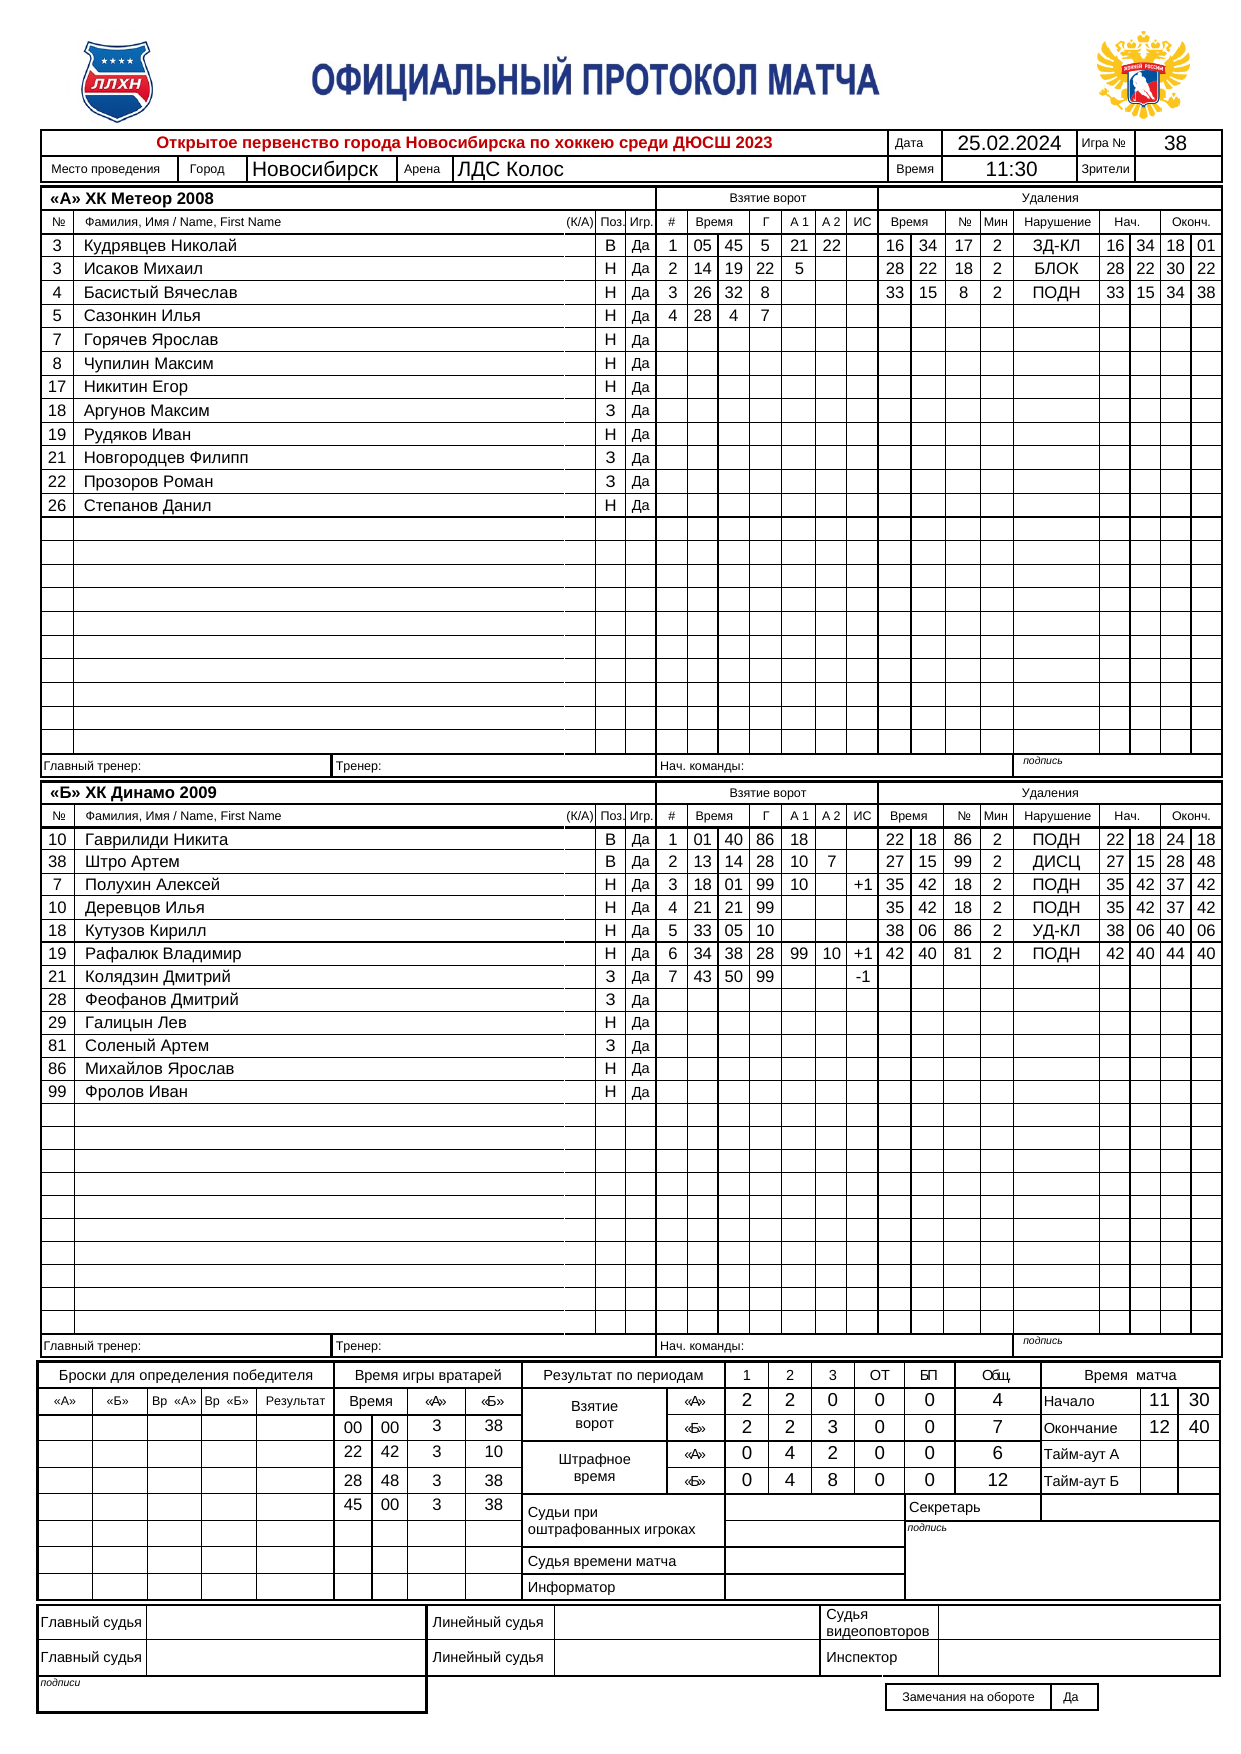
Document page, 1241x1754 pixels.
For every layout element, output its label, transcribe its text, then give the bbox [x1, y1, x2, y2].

table_cell [1161, 612, 1190, 634]
table_header ОТ [855, 1363, 904, 1387]
table_cell 42 [1131, 896, 1160, 918]
table_cell [596, 612, 625, 634]
table_cell [719, 707, 749, 729]
table_cell Сазонкин Илья [74, 305, 564, 327]
table_cell [816, 1288, 846, 1310]
table_header Да [1052, 1685, 1097, 1709]
table_cell [1141, 1468, 1177, 1493]
table_cell [750, 1058, 781, 1079]
table_cell [750, 1311, 781, 1333]
table_cell [1192, 1265, 1221, 1287]
table_cell 19 [719, 257, 749, 280]
table_cell [719, 376, 749, 398]
table_cell [847, 989, 877, 1011]
table_cell 18 [42, 920, 74, 941]
table_cell 01 [688, 829, 717, 849]
table_cell [912, 446, 945, 469]
table_cell [1131, 470, 1160, 493]
table_cell [719, 423, 749, 445]
table_cell [816, 659, 846, 682]
table_cell подпись [906, 1522, 1219, 1599]
table_cell [944, 1081, 980, 1103]
table_cell (К/А) [565, 805, 595, 826]
table_cell [1131, 683, 1160, 706]
table_cell [1192, 659, 1221, 682]
table_cell [750, 1127, 781, 1149]
table_cell [688, 328, 717, 351]
table_cell [782, 636, 815, 658]
table_cell [816, 1058, 846, 1079]
table_cell «Б» [668, 1415, 724, 1440]
table_cell [816, 730, 846, 753]
table_cell [719, 659, 749, 682]
table_cell [657, 1127, 687, 1149]
table_cell [565, 1219, 595, 1241]
table_cell [719, 328, 749, 351]
table_cell [782, 683, 815, 706]
table_cell # [657, 805, 687, 826]
table_cell [719, 565, 749, 587]
table_cell 42 [912, 896, 943, 918]
table_cell 27 [879, 850, 910, 872]
table_cell 4 [956, 1389, 1040, 1413]
table_cell [1179, 1468, 1219, 1493]
table_cell 81 [42, 1035, 74, 1057]
table_cell Да [626, 257, 655, 280]
table_cell [816, 565, 846, 587]
table_cell З [596, 446, 625, 469]
table_cell [1014, 636, 1099, 658]
table_cell [847, 612, 877, 634]
table_cell [750, 423, 781, 445]
table_cell 0 [726, 1442, 768, 1467]
table_cell [626, 1219, 655, 1241]
table_cell «Б» [93, 1389, 147, 1413]
table_cell [1014, 328, 1099, 351]
table_cell 18 [782, 829, 815, 849]
table_cell [688, 659, 717, 682]
table_cell 3 [657, 874, 687, 895]
table_cell [912, 565, 945, 587]
table_cell [816, 829, 846, 849]
table_cell -1 [847, 966, 877, 987]
table_cell 16 [1100, 235, 1129, 256]
table_cell [1100, 1265, 1129, 1287]
table_cell [912, 659, 945, 682]
table_header 38 [1136, 131, 1221, 155]
table_cell 33 [688, 920, 717, 941]
table_cell [626, 683, 655, 706]
table_cell 15 [912, 850, 943, 872]
table_cell «Б » [466, 1389, 521, 1413]
table_cell [626, 659, 655, 682]
table_cell [657, 328, 687, 351]
table_cell [626, 1127, 655, 1149]
table_cell Тайм-аут А [1042, 1441, 1140, 1467]
table_cell [912, 636, 945, 658]
table_cell 2 [769, 1415, 811, 1440]
table_cell [1161, 1035, 1190, 1057]
table_cell [719, 518, 749, 540]
table_cell 2 [981, 257, 1013, 280]
table_cell [1014, 1265, 1099, 1287]
table_cell [1100, 494, 1129, 516]
table_cell [626, 1311, 655, 1333]
table_cell Н [596, 1012, 625, 1033]
table_cell 10 [816, 943, 846, 964]
table_header Время игры вратарей [335, 1363, 521, 1387]
table_cell [596, 707, 625, 729]
table_cell 4 [657, 896, 687, 918]
table_cell [657, 446, 687, 469]
table_cell З [596, 989, 625, 1011]
table_cell [1014, 989, 1099, 1011]
table_cell [688, 518, 717, 540]
table_cell [981, 376, 1013, 398]
table_cell [1161, 1150, 1190, 1172]
table_cell [847, 850, 877, 872]
table_cell [847, 352, 877, 374]
table_cell 18 [42, 399, 73, 422]
table_cell [1131, 423, 1160, 445]
table_cell А 1 [782, 805, 815, 826]
table_cell [879, 1058, 910, 1079]
table_cell [944, 1288, 980, 1310]
table_cell [408, 1574, 465, 1599]
table_cell [981, 588, 1013, 611]
table_cell [847, 1127, 877, 1149]
table_cell [847, 1219, 877, 1241]
table_cell [688, 1150, 717, 1172]
table_cell [816, 896, 846, 918]
table_cell Галицын Лев [75, 1012, 564, 1033]
table_cell [688, 1173, 717, 1195]
table_cell [782, 423, 815, 445]
table_cell [879, 989, 910, 1011]
table_cell Горячев Ярослав [74, 328, 564, 351]
table_cell [202, 1547, 256, 1573]
table_cell [657, 1311, 687, 1333]
table_cell [944, 1035, 980, 1057]
table_cell [879, 588, 910, 611]
table_cell 35 [879, 874, 910, 895]
table_cell 40 [1131, 943, 1160, 964]
table_cell [688, 376, 717, 398]
table_cell 7 [956, 1415, 1040, 1440]
table_cell 2 [769, 1389, 811, 1413]
table_cell [626, 1173, 655, 1195]
table_cell [373, 1547, 407, 1573]
table_cell [719, 1127, 749, 1149]
table_cell [42, 1219, 74, 1241]
table_cell [147, 1606, 425, 1639]
table_cell Новгородцев Филипп [74, 446, 564, 469]
table_cell [719, 1104, 749, 1126]
table_cell [1192, 541, 1221, 564]
table_cell [39, 1468, 92, 1493]
table_cell Фамилия, Имя / Name, First Name [74, 211, 565, 233]
table_cell 38 [719, 943, 749, 964]
table_cell Нач. команды: [657, 755, 1012, 776]
table_cell [565, 850, 595, 872]
table_cell [565, 920, 595, 941]
table_cell [912, 328, 945, 351]
table_cell 00 [335, 1416, 371, 1440]
table_cell [816, 399, 846, 422]
table_cell 21 [719, 896, 749, 918]
table_cell 38 [466, 1468, 521, 1493]
table_cell [42, 1311, 74, 1333]
table_cell 8 [812, 1468, 854, 1493]
table_cell № [42, 211, 73, 233]
table_cell [1131, 1081, 1160, 1103]
table_cell [719, 1288, 749, 1310]
table_cell 2 [657, 257, 687, 280]
table_cell З [596, 470, 625, 493]
table_cell [466, 1574, 521, 1599]
table_cell Рафалюк Владимир [75, 943, 564, 964]
table_cell [466, 1547, 521, 1573]
table_cell 99 [750, 966, 781, 987]
table_cell [596, 541, 625, 564]
table_cell [782, 1127, 815, 1149]
table_cell 86 [42, 1058, 74, 1079]
table_cell [816, 446, 846, 469]
table_cell Да [626, 494, 655, 516]
table_cell [879, 494, 910, 516]
table_cell Новосибирск [248, 157, 396, 181]
table_cell [565, 305, 595, 327]
table_cell Н [596, 943, 625, 964]
table_cell [688, 588, 717, 611]
table_cell [719, 541, 749, 564]
table_cell В [596, 850, 625, 872]
table_cell [93, 1494, 147, 1520]
table_cell [750, 1104, 781, 1126]
table_cell [750, 1035, 781, 1057]
table_cell [912, 541, 945, 564]
table_cell Да [626, 920, 655, 941]
table_cell [912, 494, 945, 516]
table_cell [912, 1012, 943, 1033]
table_cell [912, 376, 945, 398]
table_cell [1131, 1104, 1160, 1126]
table_cell Г [750, 805, 781, 826]
table_cell [657, 683, 687, 706]
table_cell 8 [946, 281, 980, 303]
table_cell [847, 565, 877, 587]
table_cell [912, 966, 943, 987]
table_cell [1192, 1150, 1221, 1172]
table_cell [688, 707, 717, 729]
table_cell [912, 1127, 943, 1149]
table_cell [912, 1081, 943, 1103]
table_cell [93, 1416, 147, 1440]
table_cell [626, 636, 655, 658]
table_cell [565, 588, 595, 611]
table_cell № [946, 211, 980, 233]
table_cell Чупилин Максим [74, 352, 564, 374]
table_cell подпись [1014, 1335, 1221, 1356]
table_cell [726, 1548, 904, 1573]
table_cell Кутузов Кирилл [75, 920, 564, 941]
table_cell [1131, 1265, 1160, 1287]
table_cell [847, 1104, 877, 1126]
table_cell [1014, 1242, 1099, 1264]
table_cell [565, 1127, 595, 1149]
table_cell [879, 1311, 910, 1333]
table_cell [74, 636, 564, 658]
table_cell [946, 730, 980, 753]
table_cell 7 [816, 850, 846, 872]
table_cell [688, 352, 717, 374]
table_cell 2 [981, 850, 1013, 872]
table_cell 06 [1131, 920, 1160, 941]
table_cell [912, 423, 945, 445]
table_cell [1161, 683, 1190, 706]
table_cell 19 [42, 423, 73, 445]
table_cell [75, 1127, 564, 1149]
table_cell [565, 257, 595, 280]
table_cell [75, 1219, 564, 1241]
table_cell 42 [879, 943, 910, 964]
table_cell [688, 730, 717, 753]
table_cell [816, 1150, 846, 1172]
table_cell [657, 1058, 687, 1079]
table_cell [1131, 588, 1160, 611]
table_cell [688, 1219, 717, 1241]
table_cell 2 [981, 896, 1013, 918]
table_cell [816, 966, 846, 987]
table_cell 10 [782, 874, 815, 895]
table_cell [1192, 494, 1221, 516]
table_cell 30 [1161, 257, 1190, 280]
table_cell 40 [912, 943, 943, 964]
table_cell [847, 1173, 877, 1195]
table_cell [1161, 376, 1190, 398]
table_cell 22 [335, 1441, 371, 1467]
table_cell 7 [42, 328, 73, 351]
table_cell Н [596, 1081, 625, 1103]
table_cell [1161, 1012, 1190, 1033]
table_cell [565, 423, 595, 445]
table_cell [782, 518, 815, 540]
table_cell [782, 920, 815, 941]
table_cell [42, 1265, 74, 1287]
table_cell [782, 1196, 815, 1218]
table_cell 0 [855, 1442, 904, 1467]
table_cell В [596, 235, 625, 256]
table_cell [428, 1677, 882, 1711]
table_cell [1014, 1035, 1099, 1057]
table_cell [782, 659, 815, 682]
table_cell [1100, 1311, 1129, 1333]
table_cell подписи [39, 1677, 425, 1711]
table_cell [626, 1265, 655, 1287]
table_cell [1014, 1104, 1099, 1126]
table_cell [1131, 612, 1160, 634]
table_cell Да [626, 850, 655, 872]
table_cell 2 [981, 943, 1013, 964]
table_cell [42, 565, 73, 587]
table_cell ДИСЦ [1014, 850, 1099, 872]
table_cell [1192, 588, 1221, 611]
table_cell [257, 1468, 333, 1493]
table_cell [750, 352, 781, 374]
table_cell [944, 1173, 980, 1195]
table_cell [847, 683, 877, 706]
table_cell [879, 1242, 910, 1264]
table_cell [1014, 1150, 1099, 1172]
table_cell [688, 612, 717, 634]
table_cell 22 [1131, 257, 1160, 280]
table_cell [626, 1288, 655, 1310]
table_cell 12 [1141, 1415, 1177, 1440]
table_cell [626, 707, 655, 729]
table_cell 1 [657, 829, 687, 849]
table_cell [782, 281, 815, 303]
table_cell [1192, 470, 1221, 493]
table_cell 35 [1100, 896, 1129, 918]
table_cell [596, 683, 625, 706]
table_cell [1161, 1127, 1190, 1149]
table_cell [335, 1574, 371, 1599]
table_cell [1100, 470, 1129, 493]
table_cell [626, 588, 655, 611]
table_cell [782, 896, 815, 918]
table_cell [782, 1311, 815, 1333]
table_header БП [905, 1363, 954, 1387]
table_cell [75, 1173, 564, 1195]
table_cell [847, 470, 877, 493]
table_cell [946, 683, 980, 706]
table_header Общ. [956, 1363, 1040, 1387]
table_cell [912, 1173, 943, 1195]
table_cell [565, 518, 595, 540]
table_cell 42 [1100, 943, 1129, 964]
table_cell [912, 470, 945, 493]
table_cell [946, 446, 980, 469]
table_cell [1141, 1441, 1177, 1467]
table_cell [657, 352, 687, 374]
table_cell [782, 730, 815, 753]
table_cell 13 [688, 850, 717, 872]
table_cell [750, 1288, 781, 1310]
table_cell [816, 588, 846, 611]
table_cell [719, 1242, 749, 1264]
table_cell 5 [750, 235, 781, 256]
table_cell В [596, 829, 625, 849]
table_cell [42, 707, 73, 729]
table_cell [1131, 352, 1160, 374]
table_cell [879, 328, 910, 351]
table_cell 42 [1192, 874, 1221, 895]
table_cell [657, 1012, 687, 1033]
table_cell З [596, 399, 625, 422]
table_cell 1 [657, 235, 687, 256]
table_cell 19 [42, 943, 74, 964]
table_cell [1100, 1127, 1129, 1149]
table_cell [782, 494, 815, 516]
table_cell [657, 730, 687, 753]
table_cell 0 [905, 1468, 954, 1493]
table_cell 42 [1131, 874, 1160, 895]
table_cell [93, 1547, 147, 1573]
table_cell 26 [42, 494, 73, 516]
table_cell [42, 612, 73, 634]
table_cell [1014, 1288, 1099, 1310]
table_cell [148, 1416, 201, 1440]
table_cell [750, 446, 781, 469]
table_cell Н [596, 423, 625, 445]
table_cell 7 [42, 874, 74, 895]
table_cell Н [596, 494, 625, 516]
table_cell [750, 494, 781, 516]
table_cell [1192, 1104, 1221, 1126]
table_cell [1100, 305, 1129, 327]
table_cell ПОДН [1014, 829, 1099, 849]
table_cell [1161, 707, 1190, 729]
table_cell [626, 1242, 655, 1264]
table_cell 40 [1179, 1415, 1219, 1440]
table_cell Н [596, 281, 625, 303]
table_cell [946, 659, 980, 682]
table_cell [688, 989, 717, 1011]
table_cell 34 [1131, 235, 1160, 256]
table_cell [93, 1574, 147, 1599]
table_cell Исаков Михаил [74, 257, 564, 280]
table_cell [847, 896, 877, 918]
table_cell 10 [750, 920, 781, 941]
table_cell Судья видеоповторов [821, 1606, 938, 1639]
table_cell [1014, 1196, 1099, 1218]
table_cell [782, 1265, 815, 1287]
table_cell [1014, 1173, 1099, 1195]
table_cell [847, 1012, 877, 1033]
table_cell [1100, 376, 1129, 398]
table_cell 16 [879, 235, 910, 256]
table_cell 2 [981, 920, 1013, 941]
table_cell [202, 1416, 256, 1440]
table_cell [596, 1265, 625, 1287]
table_cell [782, 1058, 815, 1079]
table_cell 99 [750, 896, 781, 918]
table_cell [1192, 612, 1221, 634]
table_cell [555, 1640, 819, 1675]
table_cell [719, 636, 749, 658]
table_cell 2 [726, 1415, 768, 1440]
table_cell [912, 352, 945, 374]
table_cell [1014, 612, 1099, 634]
table_cell [939, 1640, 1219, 1675]
table_cell [816, 636, 846, 658]
table_cell 33 [1100, 281, 1129, 303]
table_cell [1192, 1035, 1221, 1057]
table_cell [257, 1521, 333, 1546]
table_cell [847, 281, 877, 303]
table_cell [565, 376, 595, 398]
table_cell 28 [688, 305, 717, 327]
table_cell [688, 565, 717, 587]
table_cell ИС [847, 211, 877, 233]
table_cell [750, 376, 781, 398]
table_cell [626, 518, 655, 540]
table_cell [1100, 707, 1129, 729]
table_cell Игр. [626, 805, 655, 826]
table_cell Инспектор [821, 1640, 938, 1675]
table_cell [42, 659, 73, 682]
table_cell [596, 636, 625, 658]
table_cell [565, 494, 595, 516]
table_cell [847, 730, 877, 753]
table_cell 38 [42, 850, 74, 872]
table_cell [75, 1104, 564, 1126]
table_cell 48 [373, 1468, 407, 1493]
table_header Удаления [879, 188, 1221, 209]
table_cell [565, 1242, 595, 1264]
table_cell [719, 352, 749, 374]
table_cell [750, 1081, 781, 1103]
table_cell [1014, 730, 1099, 753]
table_cell [1014, 1311, 1099, 1333]
table_cell [39, 1416, 92, 1440]
table_header Броски для определения победителя [39, 1363, 333, 1387]
table_cell [946, 636, 980, 658]
table_cell № [42, 805, 74, 826]
table_cell [565, 446, 595, 469]
table_cell 27 [1100, 850, 1129, 872]
table_cell [74, 565, 564, 587]
table_cell Да [626, 943, 655, 964]
table_cell Н [596, 305, 625, 327]
table_cell [1100, 612, 1129, 634]
table_cell [1014, 1127, 1099, 1149]
table_cell Да [626, 470, 655, 493]
table_cell [42, 730, 73, 753]
table_cell [688, 399, 717, 422]
table_cell [946, 494, 980, 516]
table_cell [657, 565, 687, 587]
table_cell 28 [750, 943, 781, 964]
table_cell [565, 683, 595, 706]
table_cell [847, 1035, 877, 1057]
table_cell 18 [912, 829, 943, 849]
table_cell [719, 1150, 749, 1172]
table_cell [879, 1265, 910, 1287]
table_cell [912, 399, 945, 422]
table_cell Время [889, 157, 941, 181]
table_cell [1100, 518, 1129, 540]
table_cell 34 [1161, 281, 1190, 303]
table_cell [879, 1173, 910, 1195]
table_cell [1014, 659, 1099, 682]
table_cell 18 [688, 874, 717, 895]
table_cell [257, 1547, 333, 1573]
table_cell 45 [335, 1494, 371, 1520]
table_cell Да [626, 829, 655, 849]
table_cell 3 [408, 1494, 465, 1520]
table_cell 0 [855, 1468, 904, 1493]
table_cell Главный судья [39, 1640, 146, 1675]
table_cell [816, 1012, 846, 1033]
table_cell Н [596, 352, 625, 374]
table_cell [1161, 1265, 1190, 1287]
table_cell [981, 1173, 1013, 1195]
table_cell [944, 1196, 980, 1218]
table_cell [816, 376, 846, 398]
table_cell [688, 494, 717, 516]
table_cell [719, 1265, 749, 1287]
table_cell 50 [719, 966, 749, 987]
table_cell [944, 1127, 980, 1149]
table_cell 01 [719, 874, 749, 895]
table_cell Нарушение [1014, 211, 1099, 233]
table_cell [750, 730, 781, 753]
table_cell [657, 494, 687, 516]
table_cell [688, 1127, 717, 1149]
table_cell [1014, 1012, 1099, 1033]
table_cell [750, 659, 781, 682]
table_cell [596, 1219, 625, 1241]
table_cell [74, 659, 564, 682]
table_cell [657, 399, 687, 422]
table_cell [912, 612, 945, 634]
table_cell 35 [1100, 874, 1129, 895]
table_cell 15 [1131, 281, 1160, 303]
table_cell [1161, 494, 1190, 516]
table_cell 4 [769, 1468, 811, 1493]
table_cell [944, 966, 980, 987]
table_cell 86 [750, 829, 781, 849]
table_cell 0 [855, 1389, 904, 1413]
table_cell [719, 1012, 749, 1033]
table_cell [816, 1104, 846, 1126]
table_cell [782, 1173, 815, 1195]
table_cell [1161, 1288, 1190, 1310]
table_cell [74, 730, 564, 753]
table_cell [1131, 1288, 1160, 1310]
table_cell [816, 1242, 846, 1264]
table_cell [42, 588, 73, 611]
table_cell 34 [688, 943, 717, 964]
table_cell [408, 1521, 465, 1546]
table_cell [750, 1012, 781, 1033]
table_cell [981, 659, 1013, 682]
table_cell 3 [42, 257, 73, 280]
table_cell 32 [719, 281, 749, 303]
table_cell [257, 1574, 333, 1599]
table_cell Да [626, 328, 655, 351]
table_cell [626, 1150, 655, 1172]
table_cell [847, 1150, 877, 1172]
table_cell [816, 541, 846, 564]
table_cell [782, 328, 815, 351]
table_cell [847, 376, 877, 398]
table_cell [782, 399, 815, 422]
table_cell Тренер: [333, 1335, 655, 1356]
table_cell [719, 683, 749, 706]
table_cell [879, 1012, 910, 1033]
table_cell [912, 707, 945, 729]
table_cell [657, 1173, 687, 1195]
table_cell 2 [981, 874, 1013, 895]
table_cell [912, 1288, 943, 1310]
table_cell [1014, 1058, 1099, 1079]
table_cell [42, 1242, 74, 1264]
table_cell [335, 1521, 371, 1546]
table_cell 18 [1131, 829, 1160, 849]
table_cell [657, 1288, 687, 1310]
table_cell Мин [981, 805, 1013, 826]
table_cell [1014, 966, 1099, 987]
table_cell [1192, 1127, 1221, 1149]
table_cell [879, 470, 910, 493]
table_cell [879, 446, 910, 469]
table_cell [1192, 328, 1221, 351]
table_cell [42, 1127, 74, 1149]
table_cell [1161, 1311, 1190, 1333]
table_cell +1 [847, 943, 877, 964]
table_cell [657, 376, 687, 398]
table_cell Гаврилиди Никита [75, 829, 564, 849]
table_cell [657, 1219, 687, 1241]
table_cell 18 [944, 896, 980, 918]
table_cell [148, 1494, 201, 1520]
table_cell [1100, 541, 1129, 564]
table_cell Да [626, 399, 655, 422]
table_cell [1192, 1012, 1221, 1033]
table_cell [847, 305, 877, 327]
table_header Дата [889, 131, 941, 155]
table_cell [912, 1058, 943, 1079]
table_cell Прозоров Роман [74, 470, 564, 493]
table_cell [816, 707, 846, 729]
table_cell [565, 1058, 595, 1079]
table_cell [879, 399, 910, 422]
table_cell [719, 1173, 749, 1195]
table_header Открытое первенство города Новосибирска по хоккею среди ДЮСШ 2023 [42, 131, 887, 155]
table_cell Арена [398, 157, 452, 181]
table_cell [816, 920, 846, 941]
table_cell [816, 470, 846, 493]
table_cell [944, 989, 980, 1011]
table_cell [750, 1173, 781, 1195]
table_cell [1192, 1196, 1221, 1218]
table_cell +1 [847, 874, 877, 895]
table_cell [1161, 1219, 1190, 1241]
table_cell 10 [42, 896, 74, 918]
table_cell А 2 [816, 805, 846, 826]
table_cell [981, 1012, 1013, 1033]
table_cell [1014, 565, 1099, 587]
table_cell [946, 541, 980, 564]
table_cell 29 [42, 1012, 74, 1033]
table_cell [944, 1219, 980, 1241]
table_cell [981, 518, 1013, 540]
table_cell [565, 966, 595, 987]
table_cell [1100, 399, 1129, 422]
table_cell [39, 1521, 92, 1546]
table_cell [847, 829, 877, 849]
table_cell Да [626, 966, 655, 987]
table_cell [657, 1196, 687, 1218]
table_cell [1131, 328, 1160, 351]
table_cell [879, 966, 910, 987]
table_cell [719, 446, 749, 469]
table_cell [1131, 494, 1160, 516]
table_header Замечания на обороте [887, 1685, 1050, 1709]
table_cell [944, 1265, 980, 1287]
table_cell [657, 1265, 687, 1287]
table_cell 21 [782, 235, 815, 256]
table_cell [75, 1288, 564, 1310]
table_cell [1192, 1058, 1221, 1079]
table_cell [1100, 683, 1129, 706]
table_cell [257, 1441, 333, 1467]
table_cell [565, 399, 595, 422]
table_cell 3 [408, 1441, 465, 1467]
table_cell Кудрявцев Николай [74, 235, 564, 256]
table_cell [1131, 446, 1160, 469]
table_cell [946, 612, 980, 634]
table_cell Н [596, 376, 625, 398]
table_cell [257, 1416, 333, 1440]
table_cell [944, 1012, 980, 1033]
table_cell [816, 1311, 846, 1333]
table_cell [657, 423, 687, 445]
table_cell 33 [879, 281, 910, 303]
table_cell [202, 1521, 256, 1546]
table_cell Колядзин Дмитрий [75, 966, 564, 987]
table_cell [93, 1468, 147, 1493]
table_cell [981, 565, 1013, 587]
table_cell [912, 305, 945, 327]
table_cell 00 [373, 1494, 407, 1520]
table_cell [1131, 1173, 1160, 1195]
table_cell [944, 1150, 980, 1172]
table_cell [816, 423, 846, 445]
table_cell [1192, 730, 1221, 753]
table_cell Линейный судья [428, 1640, 554, 1675]
table_cell [1131, 636, 1160, 658]
table_cell [565, 896, 595, 918]
table_cell [1100, 1288, 1129, 1310]
table_cell [565, 1196, 595, 1218]
table_header Результат по периодам [523, 1363, 724, 1387]
table_cell [847, 1311, 877, 1333]
table_cell [1100, 1219, 1129, 1241]
table_cell [565, 470, 595, 493]
table_cell Да [626, 446, 655, 469]
table_cell [39, 1574, 92, 1599]
table_cell [750, 588, 781, 611]
table_cell [750, 1219, 781, 1241]
table_cell [1100, 966, 1129, 987]
table_cell 37 [1161, 874, 1190, 895]
table_cell [1100, 328, 1129, 351]
table_cell [981, 328, 1013, 351]
table_cell [719, 989, 749, 1011]
table_cell 2 [981, 235, 1013, 256]
table_header 1 [726, 1363, 768, 1387]
table_cell [565, 989, 595, 1011]
table_cell [335, 1547, 371, 1573]
table_cell [565, 1288, 595, 1310]
table_cell [75, 1150, 564, 1172]
table_cell Время [879, 211, 945, 233]
table_cell Степанов Данил [74, 494, 564, 516]
table_cell [879, 683, 910, 706]
table_cell 40 [1161, 920, 1190, 941]
table_cell [148, 1441, 201, 1467]
table_cell 38 [466, 1416, 521, 1440]
table_cell (К/А) [565, 211, 595, 233]
table_cell Начало [1042, 1389, 1140, 1413]
table_header Удаления [879, 783, 1221, 803]
table_cell [74, 683, 564, 706]
table_cell [1100, 1035, 1129, 1057]
table_cell [1131, 1150, 1160, 1172]
table_cell [912, 1219, 943, 1241]
table_cell 28 [879, 257, 910, 280]
table_cell [750, 683, 781, 706]
table_cell [879, 1127, 910, 1149]
table_cell Линейный судья [428, 1606, 554, 1639]
table_cell [688, 1311, 717, 1333]
table_cell [1100, 1150, 1129, 1172]
table_cell 86 [944, 920, 980, 941]
table_cell [626, 612, 655, 634]
table_cell [555, 1606, 819, 1639]
table_cell [1161, 446, 1190, 469]
table_cell А 2 [816, 211, 846, 233]
table_cell Да [626, 352, 655, 374]
table_cell [847, 494, 877, 516]
table_cell 42 [373, 1441, 407, 1467]
table_cell 99 [750, 874, 781, 895]
table_cell Поз. [596, 211, 625, 233]
table_cell [1161, 305, 1190, 327]
table_cell [596, 518, 625, 540]
table_cell [93, 1441, 147, 1467]
table_cell Судьи при оштрафованных игроках [523, 1495, 724, 1546]
table_cell 17 [946, 235, 980, 256]
table_cell [1192, 989, 1221, 1011]
table_cell [1014, 518, 1099, 540]
table_cell 0 [726, 1468, 768, 1493]
table_cell [981, 1311, 1013, 1333]
table_cell [847, 1058, 877, 1079]
table_cell 40 [719, 829, 749, 849]
table_cell [596, 565, 625, 587]
table_cell 24 [1161, 829, 1190, 849]
table_cell [1192, 636, 1221, 658]
table_cell [1161, 730, 1190, 753]
table_cell [946, 565, 980, 587]
table_cell 18 [1161, 235, 1190, 256]
table_cell [782, 376, 815, 398]
table_cell [148, 1468, 201, 1493]
table_cell [879, 730, 910, 753]
table_cell [750, 989, 781, 1011]
table_cell [596, 730, 625, 753]
table_cell [42, 1288, 74, 1310]
table_cell [879, 612, 910, 634]
table_cell [1131, 1058, 1160, 1079]
table_cell Вр «А» [148, 1389, 201, 1413]
table_cell [981, 1058, 1013, 1079]
table_cell [1192, 683, 1221, 706]
table_cell Игр. [626, 211, 655, 233]
table_cell [596, 1173, 625, 1195]
table_cell [782, 707, 815, 729]
table_cell [816, 683, 846, 706]
table_cell [981, 683, 1013, 706]
table_cell 14 [688, 257, 717, 280]
table_cell Информатор [523, 1575, 724, 1599]
table_cell [782, 565, 815, 587]
table_cell Время [335, 1389, 407, 1413]
table_cell Секретарь [906, 1495, 1040, 1520]
table_cell [782, 305, 815, 327]
table_cell [373, 1574, 407, 1599]
table_cell [74, 518, 564, 540]
table_cell [596, 588, 625, 611]
table_cell [657, 636, 687, 658]
table_cell [75, 1265, 564, 1287]
table_cell Время [879, 805, 943, 826]
table_cell [946, 518, 980, 540]
table_cell Н [596, 874, 625, 895]
table_header 3 [812, 1363, 854, 1387]
table_cell [847, 541, 877, 564]
table_cell 4 [719, 305, 749, 327]
table_cell [1131, 1311, 1160, 1333]
table_cell [1014, 541, 1099, 564]
table_cell [981, 399, 1013, 422]
table_cell [719, 1219, 749, 1241]
table_cell [565, 352, 595, 374]
table_cell [981, 1104, 1013, 1126]
table_cell [1100, 1104, 1129, 1126]
table_cell [981, 494, 1013, 516]
table_cell 21 [688, 896, 717, 918]
table_cell [944, 1058, 980, 1079]
table_cell [782, 541, 815, 564]
table_cell [1161, 328, 1190, 351]
table_cell [816, 1219, 846, 1241]
table_cell [565, 1150, 595, 1172]
table_cell 4 [657, 305, 687, 327]
table_cell [1100, 1196, 1129, 1218]
table_cell [782, 470, 815, 493]
table_cell [847, 446, 877, 469]
table_cell 86 [944, 829, 980, 849]
table_cell 22 [879, 829, 910, 849]
table_cell [782, 1288, 815, 1310]
table_cell [816, 612, 846, 634]
table_cell [202, 1574, 256, 1599]
table_cell [1014, 470, 1099, 493]
table_cell [750, 707, 781, 729]
table_cell [912, 730, 945, 753]
table_cell 38 [1192, 281, 1221, 303]
table_cell [782, 446, 815, 469]
table_cell 21 [42, 966, 74, 987]
table_cell [719, 1081, 749, 1103]
table_cell [1131, 541, 1160, 564]
table_cell 28 [335, 1468, 371, 1493]
table_cell З [596, 966, 625, 987]
table_cell [981, 1288, 1013, 1310]
table_cell 0 [812, 1389, 854, 1413]
table_cell [1161, 989, 1190, 1011]
table_cell [981, 612, 1013, 634]
table_cell [719, 399, 749, 422]
table_cell [726, 1575, 904, 1599]
table_cell [148, 1547, 201, 1573]
table_cell [939, 1606, 1219, 1639]
table_cell [657, 1035, 687, 1057]
table_cell [879, 423, 910, 445]
table_cell [1131, 966, 1160, 987]
table_cell 3 [408, 1468, 465, 1493]
table_cell [719, 588, 749, 611]
table_cell [726, 1521, 904, 1546]
table_cell [946, 423, 980, 445]
table_cell [1014, 1219, 1099, 1241]
table_cell [1014, 588, 1099, 611]
table_cell Да [626, 1012, 655, 1033]
table_cell Зрители [1078, 157, 1134, 181]
table_cell 8 [42, 352, 73, 374]
table_cell ЗД-КЛ [1014, 235, 1099, 256]
table_cell Тайм-аут Б [1042, 1468, 1140, 1493]
table_cell А 1 [782, 211, 815, 233]
table_cell [565, 1173, 595, 1195]
table_cell [202, 1468, 256, 1493]
table_cell [565, 730, 595, 753]
table_cell [981, 1081, 1013, 1103]
table_cell [816, 1127, 846, 1149]
table_cell 22 [1192, 257, 1221, 280]
table_cell [883, 1677, 1220, 1681]
table_cell 6 [657, 943, 687, 964]
table_cell 5 [782, 257, 815, 280]
table_cell [816, 1173, 846, 1195]
table_cell [1014, 494, 1099, 516]
table_cell 45 [719, 235, 749, 256]
table_cell [981, 989, 1013, 1011]
table_cell 3 [408, 1416, 465, 1440]
table_cell [1136, 157, 1221, 181]
table_cell [688, 446, 717, 469]
table_cell [626, 1196, 655, 1218]
table_cell 48 [1192, 850, 1221, 872]
table_cell [74, 612, 564, 634]
table_cell [565, 943, 595, 964]
table_cell 06 [1192, 920, 1221, 941]
table_cell [42, 518, 73, 540]
table_header 2 [769, 1363, 811, 1387]
table_cell [373, 1521, 407, 1546]
table_cell [981, 541, 1013, 564]
table_cell [912, 1311, 943, 1333]
table_cell [847, 328, 877, 351]
table_cell [847, 1288, 877, 1310]
table_cell [1179, 1441, 1219, 1467]
table_cell 22 [816, 235, 846, 256]
table_cell [946, 305, 980, 327]
table_cell [1131, 1012, 1160, 1033]
table_cell [1100, 1173, 1129, 1195]
table_cell [596, 1104, 625, 1126]
table_cell [657, 989, 687, 1011]
table_cell [1100, 423, 1129, 445]
table_cell [816, 1081, 846, 1103]
table_cell [726, 1495, 904, 1520]
table_cell [750, 328, 781, 351]
table_cell Да [626, 874, 655, 895]
table_cell Нач. [1100, 805, 1160, 826]
table_cell [657, 541, 687, 564]
table_cell [1192, 1311, 1221, 1333]
table_cell [42, 1150, 74, 1172]
table_cell 2 [726, 1389, 768, 1413]
table_cell [782, 352, 815, 374]
table_cell [946, 352, 980, 374]
table_cell Михайлов Ярослав [75, 1058, 564, 1079]
table_cell [1100, 1242, 1129, 1264]
table_cell Н [596, 920, 625, 941]
table_cell [879, 636, 910, 658]
table_cell [719, 1196, 749, 1218]
table_cell 3 [42, 235, 73, 256]
table_cell [946, 588, 980, 611]
table_cell [1192, 376, 1221, 398]
table_cell Фамилия, Имя / Name, First Name [75, 805, 565, 826]
table_cell [1192, 707, 1221, 729]
table_cell 18 [946, 257, 980, 280]
table_cell «А» [668, 1389, 724, 1413]
table_cell [466, 1521, 521, 1546]
table_cell [688, 1035, 717, 1057]
table_cell [981, 1242, 1013, 1264]
table_cell [912, 1035, 943, 1057]
table_cell [750, 541, 781, 564]
table_cell [816, 328, 846, 351]
table_cell [847, 1265, 877, 1287]
table_cell [408, 1547, 465, 1573]
table_cell [879, 565, 910, 587]
table_cell Да [626, 305, 655, 327]
table_cell [750, 1265, 781, 1287]
table_cell [847, 1196, 877, 1218]
table_cell [944, 1311, 980, 1333]
table_cell Фролов Иван [75, 1081, 564, 1103]
table_cell [1161, 1104, 1190, 1126]
table_cell 42 [912, 874, 943, 895]
table_cell Да [626, 1081, 655, 1103]
table_cell 34 [912, 235, 945, 256]
table_cell [912, 1196, 943, 1218]
table_cell Нач. [1100, 211, 1160, 233]
table_cell ИС [847, 805, 877, 826]
table_cell [816, 305, 846, 327]
table_cell 22 [1100, 829, 1129, 849]
table_cell [596, 1127, 625, 1149]
table_cell [1192, 1173, 1221, 1195]
table_cell [596, 1311, 625, 1333]
table_cell [1192, 1219, 1221, 1241]
table_cell [981, 707, 1013, 729]
table_cell 22 [750, 257, 781, 280]
table_cell [565, 1311, 595, 1333]
table_cell 3 [812, 1415, 854, 1440]
table_cell Басистый Вячеслав [74, 281, 564, 303]
table_cell [688, 636, 717, 658]
table_cell Да [626, 989, 655, 1011]
table_cell [750, 1150, 781, 1172]
table_cell [750, 399, 781, 422]
table_cell [565, 235, 595, 256]
table_header «Б» ХК Динамо 2009 [42, 783, 655, 803]
table_cell [782, 966, 815, 987]
table_cell 2 [981, 829, 1013, 849]
table_cell Штрафное время [523, 1442, 666, 1493]
table_cell Да [626, 1035, 655, 1057]
table_cell [1161, 636, 1190, 658]
table_cell 2 [657, 850, 687, 872]
table_cell Судья времени матча [523, 1548, 724, 1573]
table_cell [816, 494, 846, 516]
table_cell 11:30 [943, 157, 1076, 181]
table_cell [1192, 305, 1221, 327]
table_cell 5 [657, 920, 687, 941]
table_cell 05 [719, 920, 749, 941]
table_cell [1161, 659, 1190, 682]
table_cell ПОДН [1014, 874, 1099, 895]
table_cell [1100, 989, 1129, 1011]
table_cell [565, 1265, 595, 1287]
table_cell [719, 1035, 749, 1057]
table_cell [1014, 1081, 1099, 1103]
table_cell [782, 1104, 815, 1126]
table_cell [1161, 518, 1190, 540]
table_cell [147, 1640, 425, 1675]
table_cell Поз. [596, 805, 625, 826]
table_cell Деревцов Илья [75, 896, 564, 918]
table_cell [1161, 588, 1190, 611]
table_cell [688, 1081, 717, 1103]
table_cell [42, 683, 73, 706]
table_cell [1192, 446, 1221, 469]
table_cell [42, 636, 73, 658]
table_cell [596, 1150, 625, 1172]
table_cell Да [626, 1058, 655, 1079]
table_cell [1161, 1081, 1190, 1103]
table_cell [1161, 1173, 1190, 1195]
table_cell [912, 1104, 943, 1126]
table_cell [1014, 399, 1099, 422]
table_cell Главный тренер: [42, 755, 330, 776]
table_cell [688, 1058, 717, 1079]
table_cell 40 [1192, 943, 1221, 964]
table_cell [981, 470, 1013, 493]
table_cell подпись [1014, 755, 1221, 776]
table_cell [1192, 423, 1221, 445]
table_cell [596, 659, 625, 682]
table_cell [1100, 352, 1129, 374]
table_cell [1131, 1127, 1160, 1149]
table_cell Полухин Алексей [75, 874, 564, 895]
table_cell Время [688, 805, 749, 826]
table_cell [1161, 352, 1190, 374]
table_cell 5 [42, 305, 73, 327]
table_cell 99 [782, 943, 815, 964]
table_cell [750, 1242, 781, 1264]
table_header Игра № [1078, 131, 1134, 155]
table_cell [688, 1242, 717, 1264]
table_cell 4 [42, 281, 73, 303]
table_cell [879, 1081, 910, 1103]
table_cell Штро Артем [75, 850, 564, 872]
table_cell 22 [42, 470, 73, 493]
table_cell 15 [912, 281, 945, 303]
table_cell [750, 565, 781, 587]
table_cell [1014, 423, 1099, 445]
table_cell [39, 1494, 92, 1520]
table_cell 28 [1161, 850, 1190, 872]
table_cell [565, 1012, 595, 1033]
table_cell [75, 1196, 564, 1218]
table_cell [657, 1104, 687, 1126]
table_cell [74, 541, 564, 564]
table_cell 35 [879, 896, 910, 918]
table_cell [1100, 446, 1129, 469]
table_cell [1192, 399, 1221, 422]
table_cell [1161, 470, 1190, 493]
table_cell [42, 1196, 74, 1218]
table_cell [1192, 1242, 1221, 1264]
table_cell # [657, 211, 687, 233]
table_cell Главный тренер: [42, 1335, 330, 1356]
table_cell [1131, 399, 1160, 422]
table_cell [719, 612, 749, 634]
table_cell [912, 1150, 943, 1172]
table_cell [657, 707, 687, 729]
table_cell [816, 1035, 846, 1057]
table_cell [944, 1242, 980, 1264]
table_cell [596, 1242, 625, 1264]
table_cell ЛДС Колос [454, 157, 887, 181]
table_cell 10 [466, 1441, 521, 1467]
table_cell [879, 1035, 910, 1057]
table_cell [782, 1150, 815, 1172]
picture [5, 28, 1197, 129]
table_cell 37 [1161, 896, 1190, 918]
table_cell ПОДН [1014, 943, 1099, 964]
table_cell [596, 1196, 625, 1218]
table_cell [1192, 352, 1221, 374]
table_cell Вр «Б» [202, 1389, 256, 1413]
table_cell Рудяков Иван [74, 423, 564, 445]
table_cell 14 [719, 850, 749, 872]
table_cell Окончание [1042, 1415, 1140, 1440]
table_cell [42, 1173, 74, 1195]
table_cell [1014, 683, 1099, 706]
table_cell [1131, 305, 1160, 327]
table_cell 99 [42, 1081, 74, 1103]
table_cell 18 [1192, 829, 1221, 849]
table_cell [74, 707, 564, 729]
table_cell 28 [750, 850, 781, 872]
table_cell 11 [1141, 1389, 1177, 1413]
table_cell [981, 446, 1013, 469]
table_cell [750, 612, 781, 634]
table_cell [879, 541, 910, 564]
table_cell 0 [855, 1415, 904, 1440]
table_cell [847, 636, 877, 658]
table_cell Оконч. [1161, 211, 1221, 233]
table_cell Соленый Артем [75, 1035, 564, 1057]
table_cell 10 [782, 850, 815, 872]
table_cell Аргунов Максим [74, 399, 564, 422]
table_cell [782, 1219, 815, 1241]
table_cell [1131, 1242, 1160, 1264]
table_cell [879, 1288, 910, 1310]
table_cell 17 [42, 376, 73, 398]
table_cell Никитин Егор [74, 376, 564, 398]
table_cell [944, 1104, 980, 1126]
table_cell БЛОК [1014, 257, 1099, 280]
table_cell [1161, 966, 1190, 987]
table_cell 42 [1192, 896, 1221, 918]
table_cell [657, 518, 687, 540]
table_cell 7 [750, 305, 781, 327]
table_cell 28 [1100, 257, 1129, 280]
table_cell [1014, 446, 1099, 469]
table_cell 15 [1131, 850, 1160, 872]
table_cell [657, 1242, 687, 1264]
table_cell Да [626, 896, 655, 918]
table_cell Н [596, 328, 625, 351]
table_cell «А» [668, 1442, 724, 1467]
table_cell [912, 1265, 943, 1287]
table_cell [879, 376, 910, 398]
table_cell [565, 281, 595, 303]
table_cell Г [750, 211, 781, 233]
table_cell 99 [944, 850, 980, 872]
table_cell [1161, 399, 1190, 422]
table_cell [782, 989, 815, 1011]
table_cell [657, 1150, 687, 1172]
table_cell Нарушение [1014, 805, 1099, 826]
table_cell [1131, 376, 1160, 398]
table_cell [1161, 1242, 1190, 1264]
table_cell [93, 1521, 147, 1546]
table_cell [847, 235, 877, 256]
table_cell [39, 1441, 92, 1467]
table_cell [981, 1219, 1013, 1241]
table_cell [565, 612, 595, 634]
table_cell [688, 1265, 717, 1287]
table_cell [847, 257, 877, 280]
table_cell Феофанов Дмитрий [75, 989, 564, 1011]
table_cell [750, 518, 781, 540]
table_cell [847, 920, 877, 941]
table_cell [75, 1311, 564, 1333]
table_cell [565, 874, 595, 895]
table_cell [1192, 1081, 1221, 1103]
table_cell 7 [657, 966, 687, 987]
table_cell [42, 541, 73, 564]
table_cell [847, 1242, 877, 1264]
table_cell [1131, 659, 1160, 682]
table_cell [688, 541, 717, 564]
table_cell [782, 1035, 815, 1057]
table_cell [688, 683, 717, 706]
table_cell 22 [912, 257, 945, 280]
table_cell [879, 352, 910, 374]
table_cell «А» [39, 1389, 92, 1413]
table_cell 28 [42, 989, 74, 1011]
table_cell [1100, 1081, 1129, 1103]
table_cell «А» [408, 1389, 465, 1413]
table_cell 44 [1161, 943, 1190, 964]
table_cell [981, 1265, 1013, 1287]
table_cell [946, 399, 980, 422]
table_cell 30 [1179, 1389, 1219, 1413]
table_cell [879, 305, 910, 327]
table_cell [1131, 565, 1160, 587]
table_cell 4 [769, 1442, 811, 1467]
table_cell [148, 1521, 201, 1546]
table_cell Н [596, 896, 625, 918]
table_cell УД-КЛ [1014, 920, 1099, 941]
table_cell [847, 588, 877, 611]
table_cell [847, 1081, 877, 1103]
table_cell [1100, 588, 1129, 611]
table_cell [75, 1242, 564, 1264]
table_cell [74, 588, 564, 611]
table_cell 00 [373, 1416, 407, 1440]
table_cell [782, 1012, 815, 1033]
table_cell Н [596, 1058, 625, 1079]
table_cell [816, 989, 846, 1011]
table_cell [626, 1104, 655, 1126]
table_cell [816, 352, 846, 374]
table_cell [626, 730, 655, 753]
table_cell [981, 966, 1013, 987]
table_cell [719, 470, 749, 493]
table_cell [1131, 1196, 1160, 1218]
table_cell 38 [879, 920, 910, 941]
table_cell [816, 1265, 846, 1287]
table_cell [1161, 1058, 1190, 1079]
table_cell [1192, 565, 1221, 587]
table_header Взятие ворот [657, 783, 877, 803]
table_cell [847, 423, 877, 445]
table_cell ПОДН [1014, 896, 1099, 918]
table_cell [42, 1104, 74, 1126]
table_cell [912, 1242, 943, 1264]
table_cell [1100, 565, 1129, 587]
table_cell [1161, 565, 1190, 587]
table_cell 38 [1100, 920, 1129, 941]
table_cell [879, 659, 910, 682]
table_cell [657, 470, 687, 493]
table_cell [565, 659, 595, 682]
table_cell [981, 1150, 1013, 1172]
table_cell [981, 423, 1013, 445]
table_cell [1100, 636, 1129, 658]
table_cell [1014, 352, 1099, 374]
table_cell [879, 1219, 910, 1241]
table_cell [981, 730, 1013, 753]
table_cell [565, 707, 595, 729]
table_cell [816, 257, 846, 280]
table_cell 05 [688, 235, 717, 256]
table_cell [1131, 730, 1160, 753]
table_cell [816, 1196, 846, 1218]
table_cell [981, 1127, 1013, 1149]
table_cell [1131, 518, 1160, 540]
table_cell [912, 683, 945, 706]
table_cell Да [626, 235, 655, 256]
table_cell [39, 1547, 92, 1573]
table_cell 2 [981, 281, 1013, 303]
table_cell [946, 328, 980, 351]
table_cell [1014, 707, 1099, 729]
table_cell [847, 399, 877, 422]
table_cell [847, 707, 877, 729]
table_cell Мин [981, 211, 1013, 233]
table_cell [148, 1574, 201, 1599]
table_cell Результат [257, 1389, 333, 1413]
table_cell [1192, 518, 1221, 540]
table_cell [1042, 1495, 1219, 1520]
table_cell 38 [466, 1494, 521, 1520]
table_cell Да [626, 376, 655, 398]
table_cell [202, 1441, 256, 1467]
table_cell [782, 1242, 815, 1264]
table_cell [782, 612, 815, 634]
table_cell [1100, 659, 1129, 682]
table_cell [1099, 1682, 1220, 1711]
table_cell [1100, 730, 1129, 753]
table_cell Взятие ворот [523, 1389, 666, 1440]
table_cell [750, 636, 781, 658]
table_cell 26 [688, 281, 717, 303]
table_cell [657, 612, 687, 634]
table_cell [565, 565, 595, 587]
table_cell З [596, 1035, 625, 1057]
table_cell [565, 1081, 595, 1103]
table_cell Город [179, 157, 246, 181]
table_cell 12 [956, 1468, 1040, 1493]
table_cell Место проведения [42, 157, 177, 181]
table_cell [257, 1494, 333, 1520]
table_cell [912, 989, 943, 1011]
table_cell Н [596, 257, 625, 280]
table_cell [1161, 541, 1190, 564]
table_cell [847, 518, 877, 540]
table_cell [719, 1058, 749, 1079]
table_header 25.02.2024 [943, 131, 1076, 155]
table_cell [565, 829, 595, 849]
table_cell 0 [905, 1442, 954, 1467]
table_cell Нач. команды: [657, 1335, 1012, 1356]
table_cell [1192, 966, 1221, 987]
table_cell [688, 1012, 717, 1033]
table_cell [1131, 707, 1160, 729]
table_cell 01 [1192, 235, 1221, 256]
table_cell [688, 470, 717, 493]
table_cell [1161, 423, 1190, 445]
table_cell [565, 541, 595, 564]
table_cell [1192, 1288, 1221, 1310]
table_cell [565, 328, 595, 351]
table_cell 6 [956, 1442, 1040, 1467]
table_cell [657, 1081, 687, 1103]
table_cell [912, 588, 945, 611]
table_cell «Б» [668, 1468, 724, 1493]
table_cell [981, 305, 1013, 327]
table_cell [688, 1104, 717, 1126]
table_cell [981, 352, 1013, 374]
table_cell [1161, 1196, 1190, 1218]
table_cell 18 [944, 874, 980, 895]
table_cell [879, 707, 910, 729]
table_cell [565, 1035, 595, 1057]
table_cell [565, 1104, 595, 1126]
table_cell № [944, 805, 980, 826]
table_cell [750, 1196, 781, 1218]
table_cell Время [688, 211, 749, 233]
table_cell [1131, 1035, 1160, 1057]
table_cell [879, 518, 910, 540]
table_cell 8 [750, 281, 781, 303]
table_cell 0 [905, 1389, 954, 1413]
table_cell [657, 588, 687, 611]
table_cell 81 [944, 943, 980, 964]
table_cell [688, 1288, 717, 1310]
table_cell [1100, 1012, 1129, 1033]
table_cell [626, 565, 655, 587]
table_header Взятие ворот [657, 188, 877, 209]
table_cell [946, 376, 980, 398]
table_cell [1131, 1219, 1160, 1241]
table_cell [879, 1104, 910, 1126]
table_cell [688, 423, 717, 445]
table_cell [1014, 376, 1099, 398]
table_cell 21 [42, 446, 73, 469]
table_cell [565, 636, 595, 658]
table_cell [719, 730, 749, 753]
table_cell Главный судья [39, 1606, 146, 1639]
table_cell [626, 541, 655, 564]
table_cell [946, 470, 980, 493]
table_cell [912, 518, 945, 540]
table_cell [816, 518, 846, 540]
table_cell Тренер: [333, 755, 655, 776]
table_cell 2 [812, 1442, 854, 1467]
table_cell 0 [905, 1415, 954, 1440]
table_cell Да [626, 423, 655, 445]
table_cell [1100, 1058, 1129, 1079]
table_cell [782, 588, 815, 611]
table_header «А» ХК Метеор 2008 [42, 188, 655, 209]
table_cell [596, 1288, 625, 1310]
table_cell [719, 494, 749, 516]
table_cell [981, 1196, 1013, 1218]
table_cell [981, 636, 1013, 658]
table_cell [981, 1035, 1013, 1057]
table_cell Оконч. [1161, 805, 1221, 826]
table_cell [688, 1196, 717, 1218]
table_cell Да [626, 281, 655, 303]
table_cell [847, 659, 877, 682]
table_cell [202, 1494, 256, 1520]
table_cell [816, 281, 846, 303]
table_cell [719, 1311, 749, 1333]
table_cell [1014, 305, 1099, 327]
table_cell 3 [657, 281, 687, 303]
table_cell 10 [42, 829, 74, 849]
table_cell [657, 659, 687, 682]
table_cell 06 [912, 920, 943, 941]
table_cell [1131, 989, 1160, 1011]
table_cell [879, 1150, 910, 1172]
table_header Время матча [1042, 1363, 1219, 1387]
table_cell ПОДН [1014, 281, 1099, 303]
table_cell [782, 1081, 815, 1103]
table_cell [750, 470, 781, 493]
table_cell [946, 707, 980, 729]
table_cell 43 [688, 966, 717, 987]
table_cell [816, 874, 846, 895]
table_cell [879, 1196, 910, 1218]
